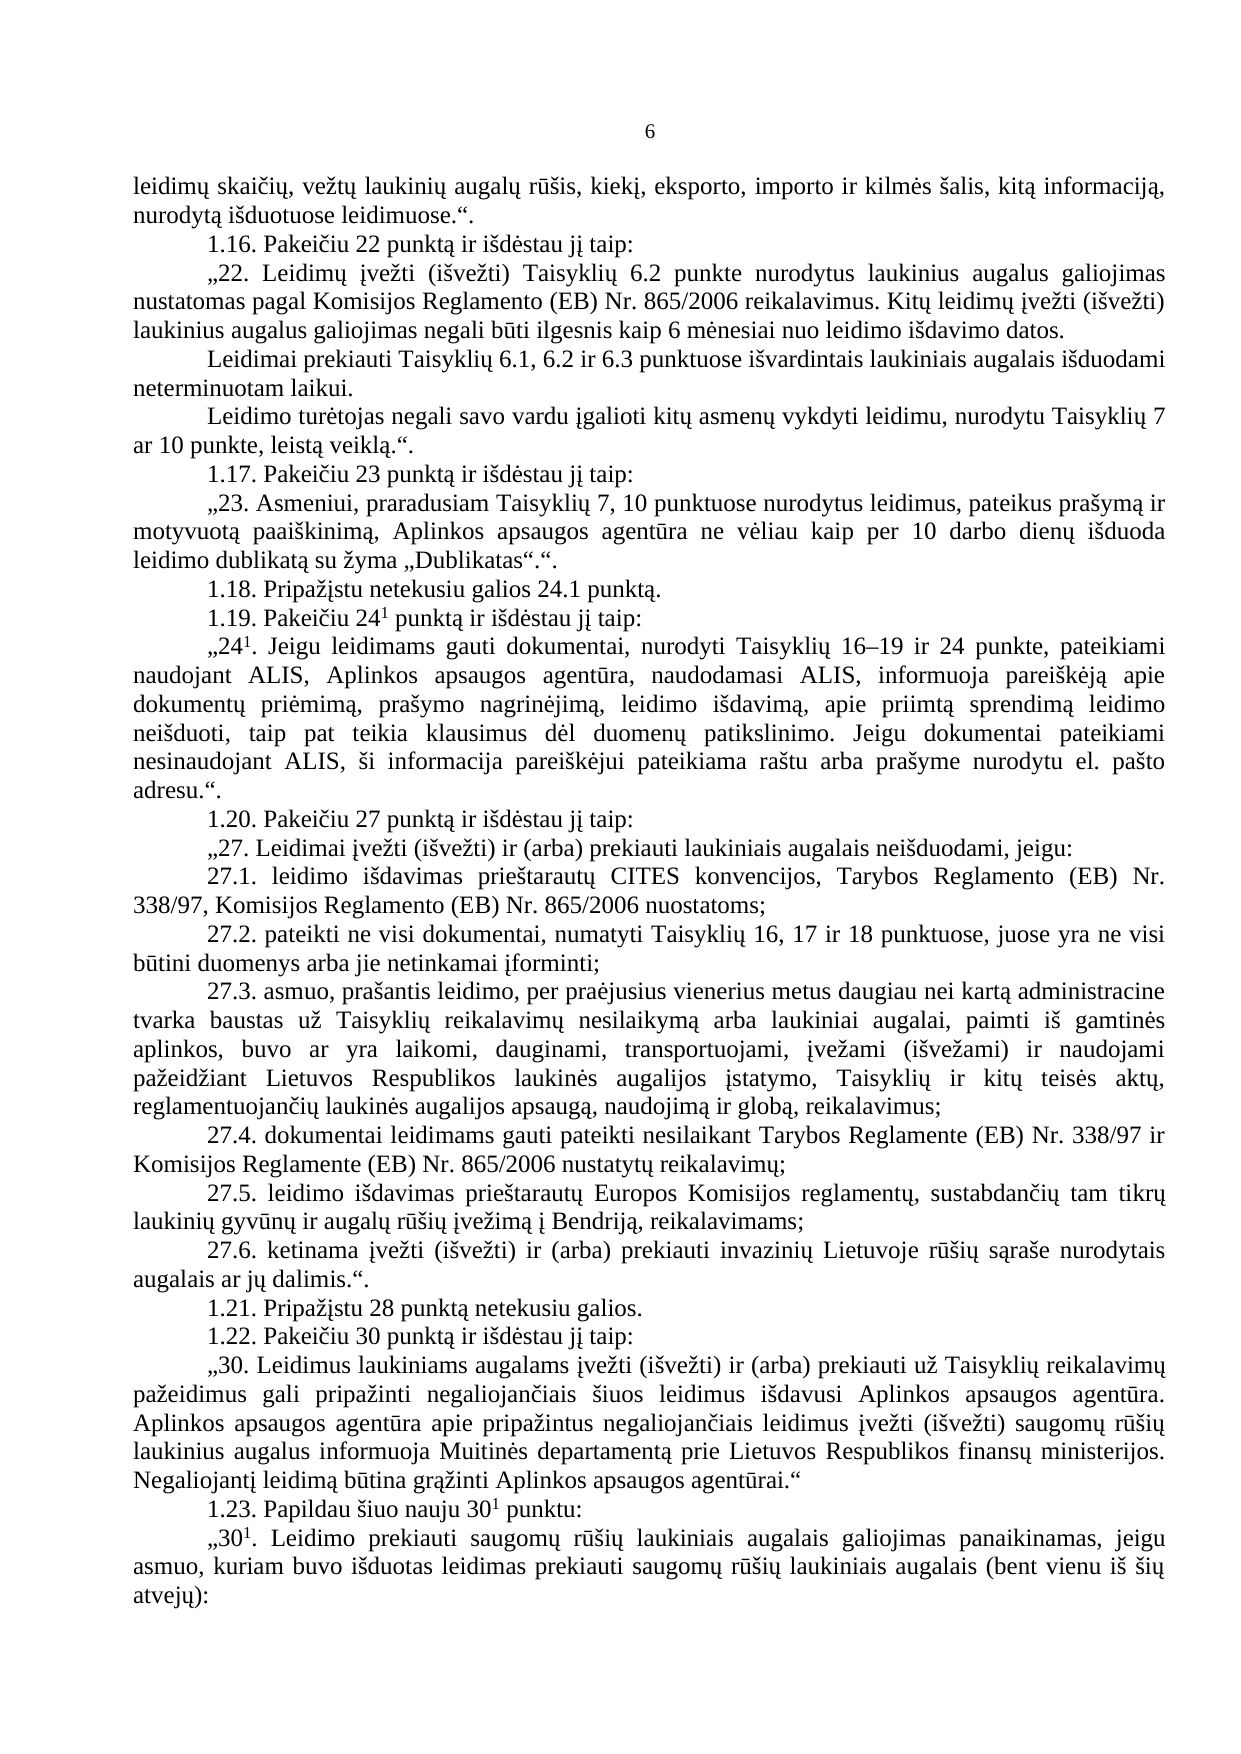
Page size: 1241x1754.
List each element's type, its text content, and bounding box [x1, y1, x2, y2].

text „27. Leidimai įvežti (išvežti) ir (arba) prekiauti laukiniais augalais neišduodami, jeigu: [133, 833, 1166, 861]
text „23. Asmeniui, praradusiam Taisyklių 7, 10 punktuose nurodytus leidimus, pateikus prašymą ir motyvuotą paaiškinimą, Aplinkos apsaugos agentūra ne vėliau kaip per 10 darbo dienų išduoda leidimo dublikatą su žyma „Dublikatas“.“. [133, 488, 1166, 574]
text „301. Leidimo prekiauti saugomų rūšių laukiniais augalais galiojimas panaikinamas, jeigu asmuo, kuriam buvo išduotas leidimas prekiauti saugomų rūšių laukiniais augalais (bent vienu iš šių atvejų): [133, 1523, 1166, 1609]
text 27.1. leidimo išdavimas prieštarautų CITES konvencijos, Tarybos Reglamento (EB) Nr. 338/97, Komisijos Reglamento (EB) Nr. 865/2006 nuostatoms; [133, 861, 1166, 919]
text 1.22. Pakeičiu 30 punktą ir išdėstau jį taip: [133, 1321, 1166, 1350]
text 27.3. asmuo, prašantis leidimo, per praėjusius vienerius metus daugiau nei kartą administracine tvarka baustas už Taisyklių reikalavimų nesilaikymą arba laukiniai augalai, paimti iš gamtinės aplinkos, buvo ar yra laikomi, dauginami, transportuojami, įvežami (išvežami) ir naudojami pažeidžiant Lietuvos Respublikos laukinės augalijos įstatymo, Taisyklių ir kitų teisės aktų, reglamentuojančių laukinės augalijos apsaugą, naudojimą ir globą, reikalavimus; [133, 976, 1166, 1120]
text 1.17. Pakeičiu 23 punktą ir išdėstau jį taip: [133, 459, 1166, 488]
text leidimų skaičių, vežtų laukinių augalų rūšis, kiekį, eksporto, importo ir kilmės šalis, kitą informaciją, nurodytą išduotuose leidimuose.“. [133, 171, 1166, 229]
text 1.16. Pakeičiu 22 punktą ir išdėstau jį taip: [133, 229, 1166, 258]
text 1.23. Papildau šiuo nauju 301 punktu: [133, 1494, 1166, 1523]
text 27.2. pateikti ne visi dokumentai, numatyti Taisyklių 16, 17 ir 18 punktuose, juose yra ne visi būtini duomenys arba jie netinkamai įforminti; [133, 919, 1166, 976]
text 27.6. ketinama įvežti (išvežti) ir (arba) prekiauti invazinių Lietuvoje rūšių sąraše nurodytais augalais ar jų dalimis.“. [133, 1235, 1166, 1293]
text 1.18. Pripažįstu netekusiu galios 24.1 punktą. [133, 574, 1166, 603]
text 1.19. Pakeičiu 241 punktą ir išdėstau jį taip: [133, 603, 1166, 631]
text Leidimo turėtojas negali savo vardu įgalioti kitų asmenų vykdyti leidimu, nurodytu Taisyklių 7 ar 10 punkte, leistą veiklą.“. [133, 401, 1166, 459]
text „30. Leidimus laukiniams augalams įvežti (išvežti) ir (arba) prekiauti už Taisyklių reikalavimų pažeidimus gali pripažinti negaliojančiais šiuos leidimus išdavusi Aplinkos apsaugos agentūra. Aplinkos apsaugos agentūra apie pripažintus negaliojančiais leidimus įvežti (išvežti) saugomų rūšių laukinius augalus informuoja Muitinės departamentą prie Lietuvos Respublikos finansų ministerijos. Negaliojantį leidimą būtina grąžinti Aplinkos apsaugos agentūrai.“ [133, 1350, 1166, 1494]
text 27.4. dokumentai leidimams gauti pateikti nesilaikant Tarybos Reglamente (EB) Nr. 338/97 ir Komisijos Reglamente (EB) Nr. 865/2006 nustatytų reikalavimų; [133, 1120, 1166, 1178]
text Leidimai prekiauti Taisyklių 6.1, 6.2 ir 6.3 punktuose išvardintais laukiniais augalais išduodami neterminuotam laikui. [133, 344, 1166, 401]
text 1.21. Pripažįstu 28 punktą netekusiu galios. [133, 1293, 1166, 1321]
text „22. Leidimų įvežti (išvežti) Taisyklių 6.2 punkte nurodytus laukinius augalus galiojimas nustatomas pagal Komisijos Reglamento (EB) Nr. 865/2006 reikalavimus. Kitų leidimų įvežti (išvežti) laukinius augalus galiojimas negali būti ilgesnis kaip 6 mėnesiai nuo leidimo išdavimo datos. [133, 258, 1166, 344]
text 27.5. leidimo išdavimas prieštarautų Europos Komisijos reglamentų, sustabdančių tam tikrų laukinių gyvūnų ir augalų rūšių įvežimą į Bendriją, reikalavimams; [133, 1178, 1166, 1235]
text 1.20. Pakeičiu 27 punktą ir išdėstau jį taip: [133, 804, 1166, 833]
text „241. Jeigu leidimams gauti dokumentai, nurodyti Taisyklių 16–19 ir 24 punkte, pateikiami naudojant ALIS, Aplinkos apsaugos agentūra, naudodamasi ALIS, informuoja pareiškėją apie dokumentų priėmimą, prašymo nagrinėjimą, leidimo išdavimą, apie priimtą sprendimą leidimo neišduoti, taip pat teikia klausimus dėl duomenų patikslinimo. Jeigu dokumentai pateikiami nesinaudojant ALIS, ši informacija pareiškėjui pateikiama raštu arba prašyme nurodytu el. pašto adresu.“. [133, 631, 1166, 804]
